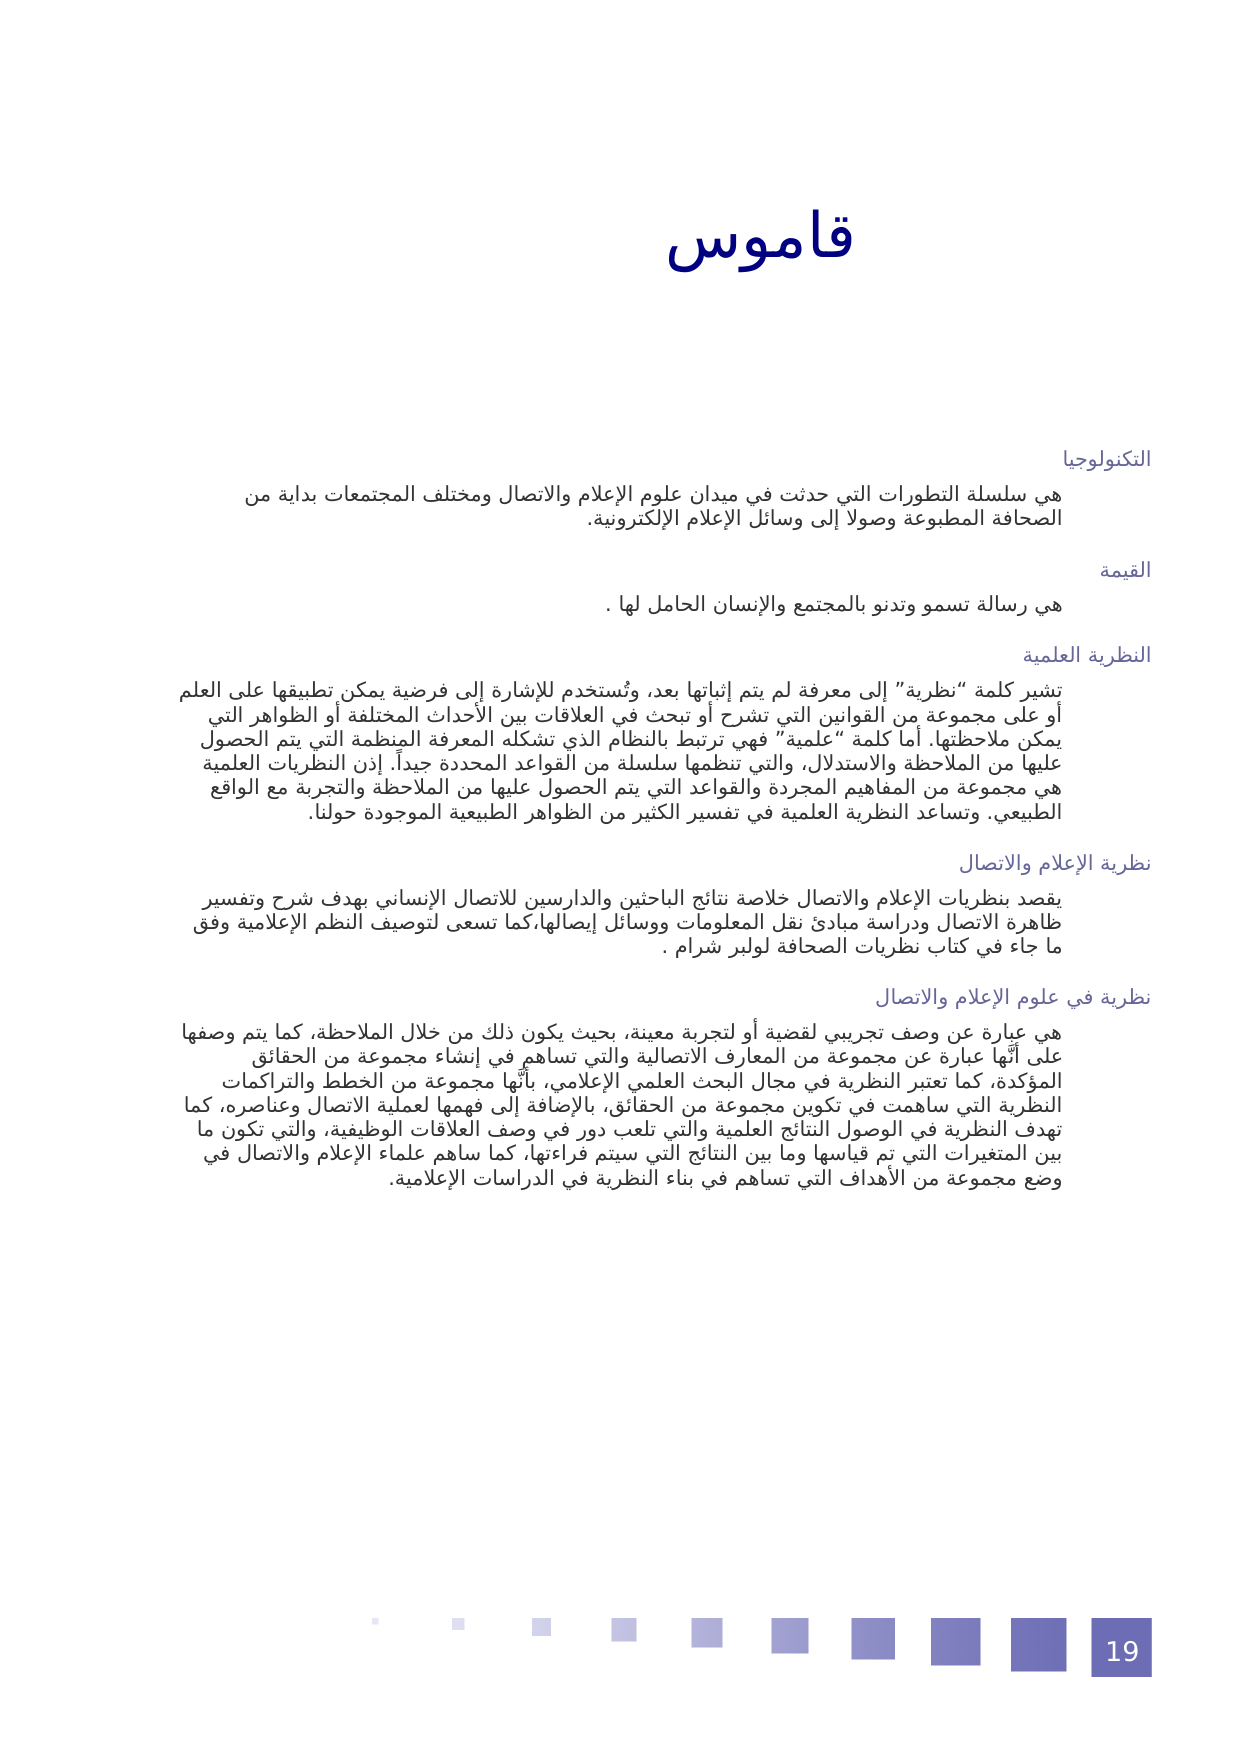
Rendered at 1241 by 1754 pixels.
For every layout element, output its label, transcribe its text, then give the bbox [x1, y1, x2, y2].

text يقصد بنظريات الإعلام والاتصال خلاصة نتائج الباحثين والدارسين للاتصال الإنساني بهدف شرح وتفسير ظاهرة الاتصال ودراسة مبادئ نقل المعلومات ووسائل إيصالها،كما تسعى لتوصيف النظم الإعلامية وفق ما جاء في كتاب نظريات الصحافة لولبر شرام . [177, 886, 1063, 958]
text التكنولوجيا [177, 447, 1152, 472]
text تشير كلمة “نظرية” إلى معرفة لم يتم إثباتها بعد، وتُستخدم للإشارة إلى فرضية يمكن تطبيقها على العلم أو على مجموعة من القوانين التي تشرح أو تبحث في العلاقات بين الأحداث المختلفة أو الظواهر التي يمكن ملاحظتها. أما كلمة “علمية” فهي ترتبط بالنظام الذي تشكله المعرفة المنظمة التي يتم الحصول عليها من الملاحظة والاستدلال، والتي تنظمها سلسلة من القواعد المحددة جيداً. إذن النظريات العلمية هي مجموعة من المفاهيم المجردة والقواعد التي يتم الحصول عليها من الملاحظة والتجربة مع الواقع الطبيعي. وتساعد النظرية العلمية في تفسير الكثير من الظواهر الطبيعية الموجودة حولنا. [177, 678, 1063, 824]
text هي عبارة عن وصف تجريبي لقضية أو لتجربة معينة، بحيث يكون ذلك من خلال الملاحظة، كما يتم وصفها على أنَّها عبارة عن مجموعة من المعارف الاتصالية والتي تساهم في إنشاء مجموعة من الحقائق المؤكدة، كما تعتبر النظرية في مجال البحث العلمي الإعلامي، بأنَّها مجموعة من الخطط والتراكمات النظرية التي ساهمت في تكوين مجموعة من الحقائق، بالإضافة إلى فهمها لعملية الاتصال وعناصره، كما تهدف النظرية في الوصول النتائج العلمية والتي تلعب دور في وصف العلاقات الوظيفية، والتي تكون ما بين المتغيرات التي تم قياسها وما بين النتائج التي سيتم فراءتها، كما ساهم علماء الإعلام والاتصال في وضع مجموعة من الأهداف التي تساهم في بناء النظرية في الدراسات الإعلامية. [177, 1020, 1063, 1190]
text هي سلسلة التطورات التي حدثت في ميدان علوم الإعلام والاتصال ومختلف المجتمعات بداية من الصحافة المطبوعة وصولا إلى وسائل الإعلام الإلكترونية. [177, 482, 1063, 531]
text نظرية الإعلام والاتصال [177, 851, 1152, 875]
picture [177, 1618, 1152, 1677]
title قاموس [213, 199, 856, 272]
text نظرية في علوم الإعلام والاتصال [177, 985, 1152, 1009]
text النظرية العلمية [177, 643, 1152, 668]
text هي رسالة تسمو وتدنو بالمجتمع والإنسان الحامل لها . [177, 592, 1063, 617]
text القيمة [177, 558, 1152, 582]
